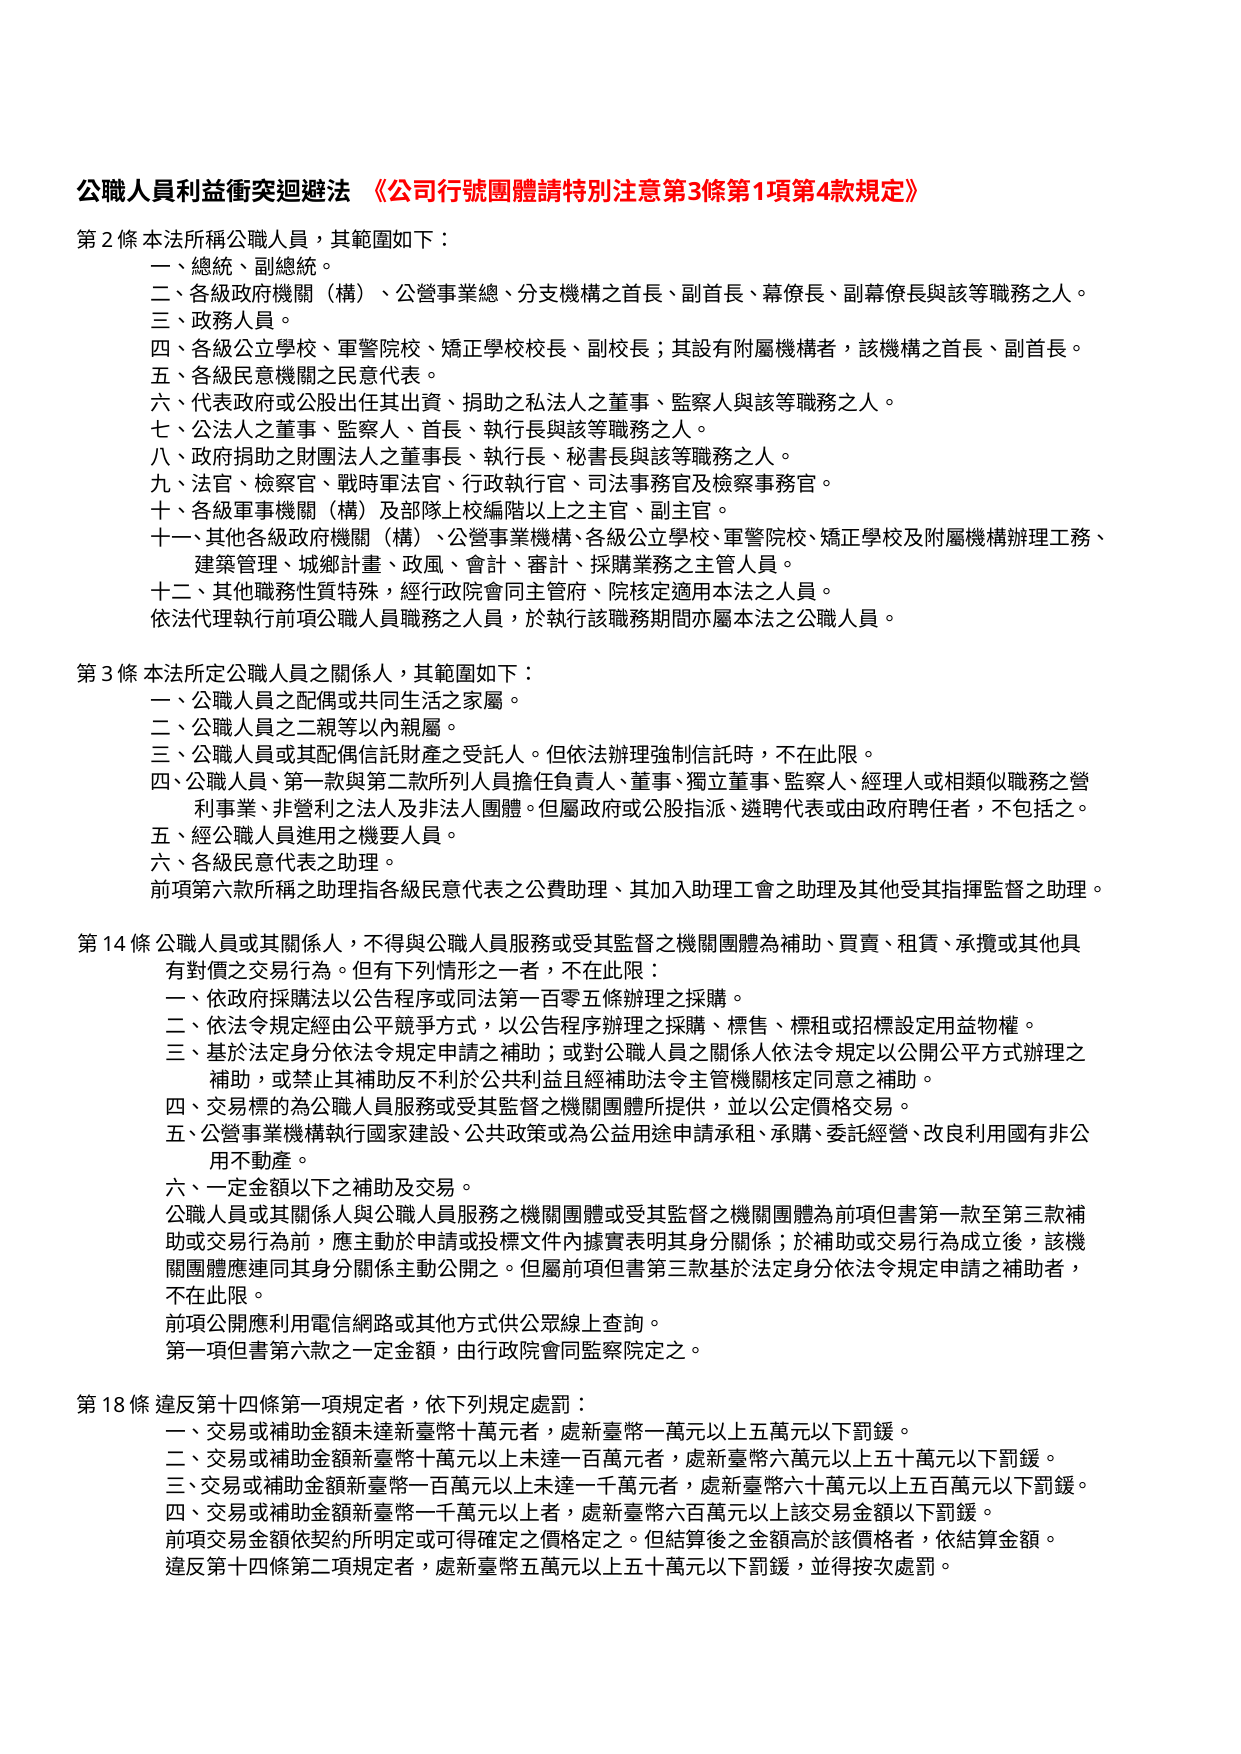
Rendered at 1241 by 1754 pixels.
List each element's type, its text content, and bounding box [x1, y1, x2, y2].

text 前項第六款所稱之助理指各級民意代表之公費助理、其加入助理工會之助理及其他受其指揮監督之助理。 [150, 876, 1090, 903]
text 六、各級民意代表之助理。 [150, 849, 1090, 876]
text 九、法官、檢察官、戰時軍法官、行政執行官、司法事務官及檢察事務官。 [150, 470, 1090, 497]
text 一、總統、副總統。 [150, 253, 1090, 280]
text 第2條 本法所稱公職人員，其範圍如下： [76, 226, 1090, 253]
text 十二、其他職務性質特殊，經行政院會同主管府、院核定適用本法之人員。 [150, 578, 1090, 605]
text 三、政務人員。 [150, 307, 1090, 334]
text 十一、其他各級政府機關（構）、公營事業機構、各級公立學校、軍警院校、矯正學校及附屬機構辦理工務、建築管理、城鄉計畫、政風、會計、審計、採購業務之主管人員。 [150, 524, 1090, 578]
text 三、基於法定身分依法令規定申請之補助；或對公職人員之關係人依法令規定以公開公平方式辦理之補助，或禁止其補助反不利於公共利益且經補助法令主管機關核定同意之補助。 [165, 1038, 1090, 1093]
text 八、政府捐助之財團法人之董事長、執行長、秘書長與該等職務之人。 [150, 443, 1090, 470]
text 七、公法人之董事、監察人、首長、執行長與該等職務之人。 [150, 416, 1090, 443]
text 第一項但書第六款之一定金額，由行政院會同監察院定之。 [165, 1336, 1090, 1363]
text 依法代理執行前項公職人員職務之人員，於執行該職務期間亦屬本法之公職人員。 [150, 605, 1090, 632]
text 前項交易金額依契約所明定或可得確定之價格定之。但結算後之金額高於該價格者，依結算金額。 [165, 1526, 1090, 1553]
text 五、公營事業機構執行國家建設、公共政策或為公益用途申請承租、承購、委託經營、改良利用國有非公用不動產。 [165, 1120, 1090, 1174]
text 六、代表政府或公股出任其出資、捐助之私法人之董事、監察人與該等職務之人。 [150, 388, 1090, 416]
text 第18條 違反第十四條第一項規定者，依下列規定處罰： [76, 1391, 1184, 1418]
text 一、交易或補助金額未達新臺幣十萬元者，處新臺幣一萬元以上五萬元以下罰鍰。 [165, 1418, 1090, 1445]
text 第3條 本法所定公職人員之關係人，其範圍如下： [76, 659, 1184, 686]
text 公職人員利益衝突迴避法 《公司行號團體請特別注意第3條第1項第4款規定》 [76, 171, 1154, 207]
text 四、公職人員、第一款與第二款所列人員擔任負責人、董事、獨立董事、監察人、經理人或相類似職務之營利事業、非營利之法人及非法人團體。但屬政府或公股指派、遴聘代表或由政府聘任者，不包括之。 [150, 768, 1090, 822]
text 二、公職人員之二親等以內親屬。 [150, 713, 1090, 741]
text 四、交易或補助金額新臺幣一千萬元以上者，處新臺幣六百萬元以上該交易金額以下罰鍰。 [165, 1499, 1090, 1526]
text 三、交易或補助金額新臺幣一百萬元以上未達一千萬元者，處新臺幣六十萬元以上五百萬元以下罰鍰。 [165, 1472, 1090, 1499]
text 六、一定金額以下之補助及交易。 [165, 1174, 1090, 1201]
text 二、依法令規定經由公平競爭方式，以公告程序辦理之採購、標售、標租或招標設定用益物權。 [165, 1011, 1090, 1038]
text 四、各級公立學校、軍警院校、矯正學校校長、副校長；其設有附屬機構者，該機構之首長、副首長。 [150, 334, 1090, 361]
text 二、各級政府機關（構）、公營事業總、分支機構之首長、副首長、幕僚長、副幕僚長與該等職務之人。 [150, 280, 1090, 307]
text 四、交易標的為公職人員服務或受其監督之機關團體所提供，並以公定價格交易。 [165, 1093, 1090, 1120]
text 一、公職人員之配偶或共同生活之家屬。 [150, 686, 1090, 713]
text 三、公職人員或其配偶信託財產之受託人。但依法辦理強制信託時，不在此限。 [150, 741, 1090, 768]
text 前項公開應利用電信網路或其他方式供公眾線上查詢。 [165, 1309, 1090, 1336]
text 第14條 公職人員或其關係人，不得與公職人員服務或受其監督之機關團體為補助、買賣、租賃、承攬或其他具有對價之交易行為。但有下列情形之一者，不在此限： [77, 930, 1080, 984]
text 五、經公職人員進用之機要人員。 [150, 822, 1090, 849]
text 公職人員或其關係人與公職人員服務之機關團體或受其監督之機關團體為前項但書第一款至第三款補助或交易行為前，應主動於申請或投標文件內據實表明其身分關係；於補助或交易行為成立後，該機關團體應連同其身分關係主動公開之。但屬前項但書第三款基於法定身分依法令規定申請之補助者，不在此限。 [165, 1201, 1090, 1309]
text 二、交易或補助金額新臺幣十萬元以上未達一百萬元者，處新臺幣六萬元以上五十萬元以下罰鍰。 [165, 1445, 1090, 1472]
text 違反第十四條第二項規定者，處新臺幣五萬元以上五十萬元以下罰鍰，並得按次處罰。 [165, 1553, 1090, 1580]
text 一、依政府採購法以公告程序或同法第一百零五條辦理之採購。 [165, 984, 1090, 1011]
text 五、各級民意機關之民意代表。 [150, 361, 1090, 388]
text 十、各級軍事機關（構）及部隊上校編階以上之主官、副主官。 [150, 497, 1090, 524]
